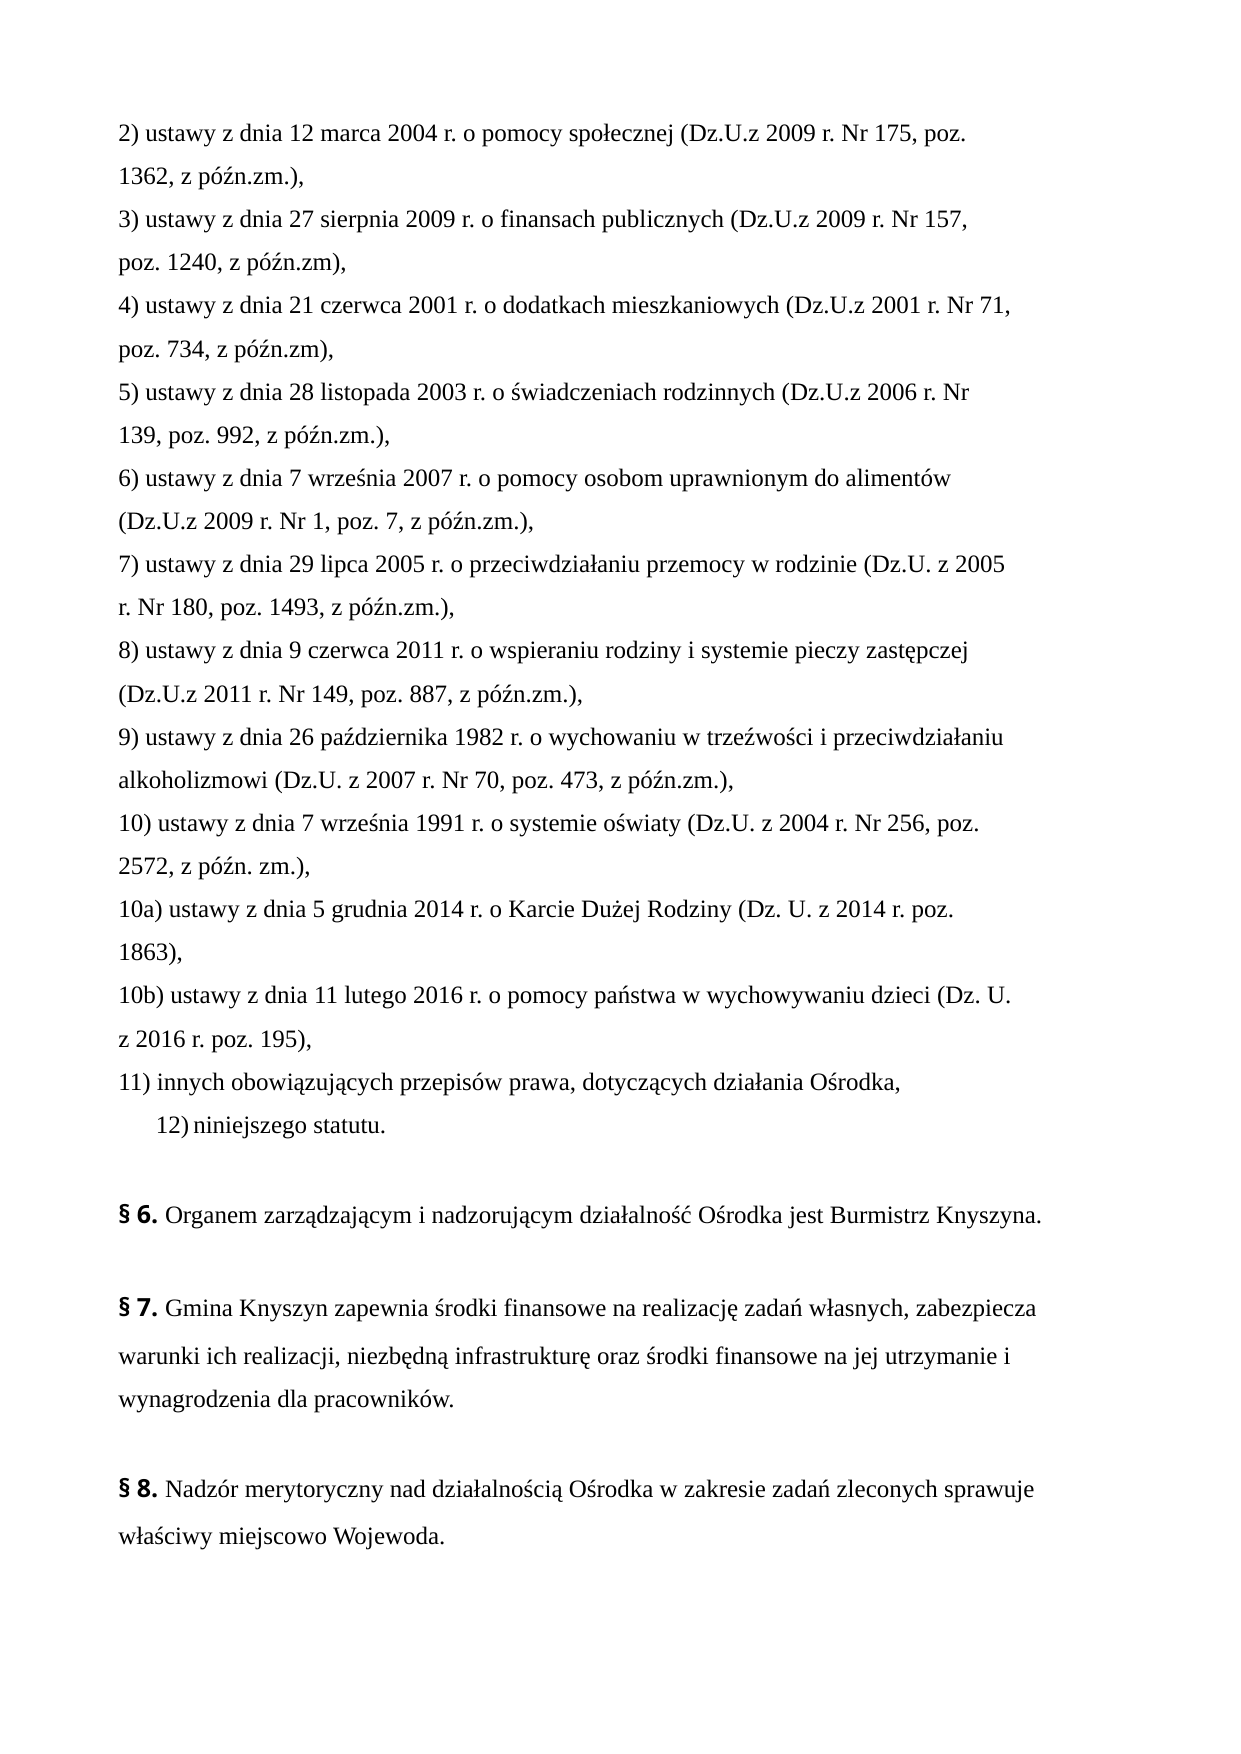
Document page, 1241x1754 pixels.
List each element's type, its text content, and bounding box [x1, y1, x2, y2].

text (Dz.U.z 2009 r. Nr 1, poz. 7, z późn.zm.), [118, 506, 1122, 535]
text (Dz.U.z 2011 r. Nr 149, poz. 887, z późn.zm.), [118, 679, 1122, 707]
text 7) ustawy z dnia 29 lipca 2005 r. o przeciwdziałaniu przemocy w rodzinie (Dz.U. z 2005 [118, 549, 1122, 578]
text 2572, z późn. zm.), [118, 851, 1122, 880]
text 4) ustawy z dnia 21 czerwca 2001 r. o dodatkach mieszkaniowych (Dz.U.z 2001 r. Nr 71, [118, 291, 1122, 319]
text alkoholizmowi (Dz.U. z 2007 r. Nr 70, poz. 473, z późn.zm.), [118, 765, 1122, 794]
text 10b) ustawy z dnia 11 lutego 2016 r. o pomocy państwa w wychowywaniu dzieci (Dz. U. [118, 981, 1122, 1009]
text z 2016 r. poz. 195), [118, 1024, 1122, 1052]
text warunki ich realizacji, niezbędną infrastrukturę oraz środki finansowe na jej utrzymanie i [118, 1341, 1122, 1370]
text 10a) ustawy z dnia 5 grudnia 2014 r. o Karcie Dużej Rodziny (Dz. U. z 2014 r. poz. [118, 894, 1122, 923]
text 2) ustawy z dnia 12 marca 2004 r. o pomocy społecznej (Dz.U.z 2009 r. Nr 175, poz. [118, 118, 1122, 147]
text właściwy miejscowo Wojewoda. [118, 1521, 1122, 1550]
text wynagrodzenia dla pracowników. [118, 1384, 1122, 1413]
text 6) ustawy z dnia 7 września 2007 r. o pomocy osobom uprawnionym do alimentów [118, 463, 1122, 492]
text 3) ustawy z dnia 27 sierpnia 2009 r. o finansach publicznych (Dz.U.z 2009 r. Nr 157, [118, 204, 1122, 233]
text 139, poz. 992, z późn.zm.), [118, 420, 1122, 449]
text § 7. Gmina Knyszyn zapewnia środki finansowe na realizację zadań własnych, zabezpiecza [118, 1290, 1122, 1324]
text § 6. Organem zarządzającym i nadzorującym działalność Ośrodka jest Burmistrz Knyszyna. [118, 1196, 1122, 1230]
text 8) ustawy z dnia 9 czerwca 2011 r. o wspieraniu rodziny i systemie pieczy zastępczej [118, 636, 1122, 664]
text 10) ustawy z dnia 7 września 1991 r. o systemie oświaty (Dz.U. z 2004 r. Nr 256, poz. [118, 808, 1122, 837]
text 9) ustawy z dnia 26 października 1982 r. o wychowaniu w trzeźwości i przeciwdziałaniu [118, 722, 1122, 751]
text § 8. Nadzór merytoryczny nad działalnością Ośrodka w zakresie zadań zleconych sprawuje [118, 1470, 1122, 1504]
text 5) ustawy z dnia 28 listopada 2003 r. o świadczeniach rodzinnych (Dz.U.z 2006 r. Nr [118, 377, 1122, 406]
text 1863), [118, 937, 1122, 966]
text poz. 734, z późn.zm), [118, 334, 1122, 362]
text r. Nr 180, poz. 1493, z późn.zm.), [118, 592, 1122, 621]
text 1362, z późn.zm.), [118, 161, 1122, 190]
text 11) innych obowiązujących przepisów prawa, dotyczących działania Ośrodka, [118, 1067, 1122, 1096]
text poz. 1240, z późn.zm), [118, 247, 1122, 276]
list niniejszego statutu. [156, 1110, 1122, 1139]
